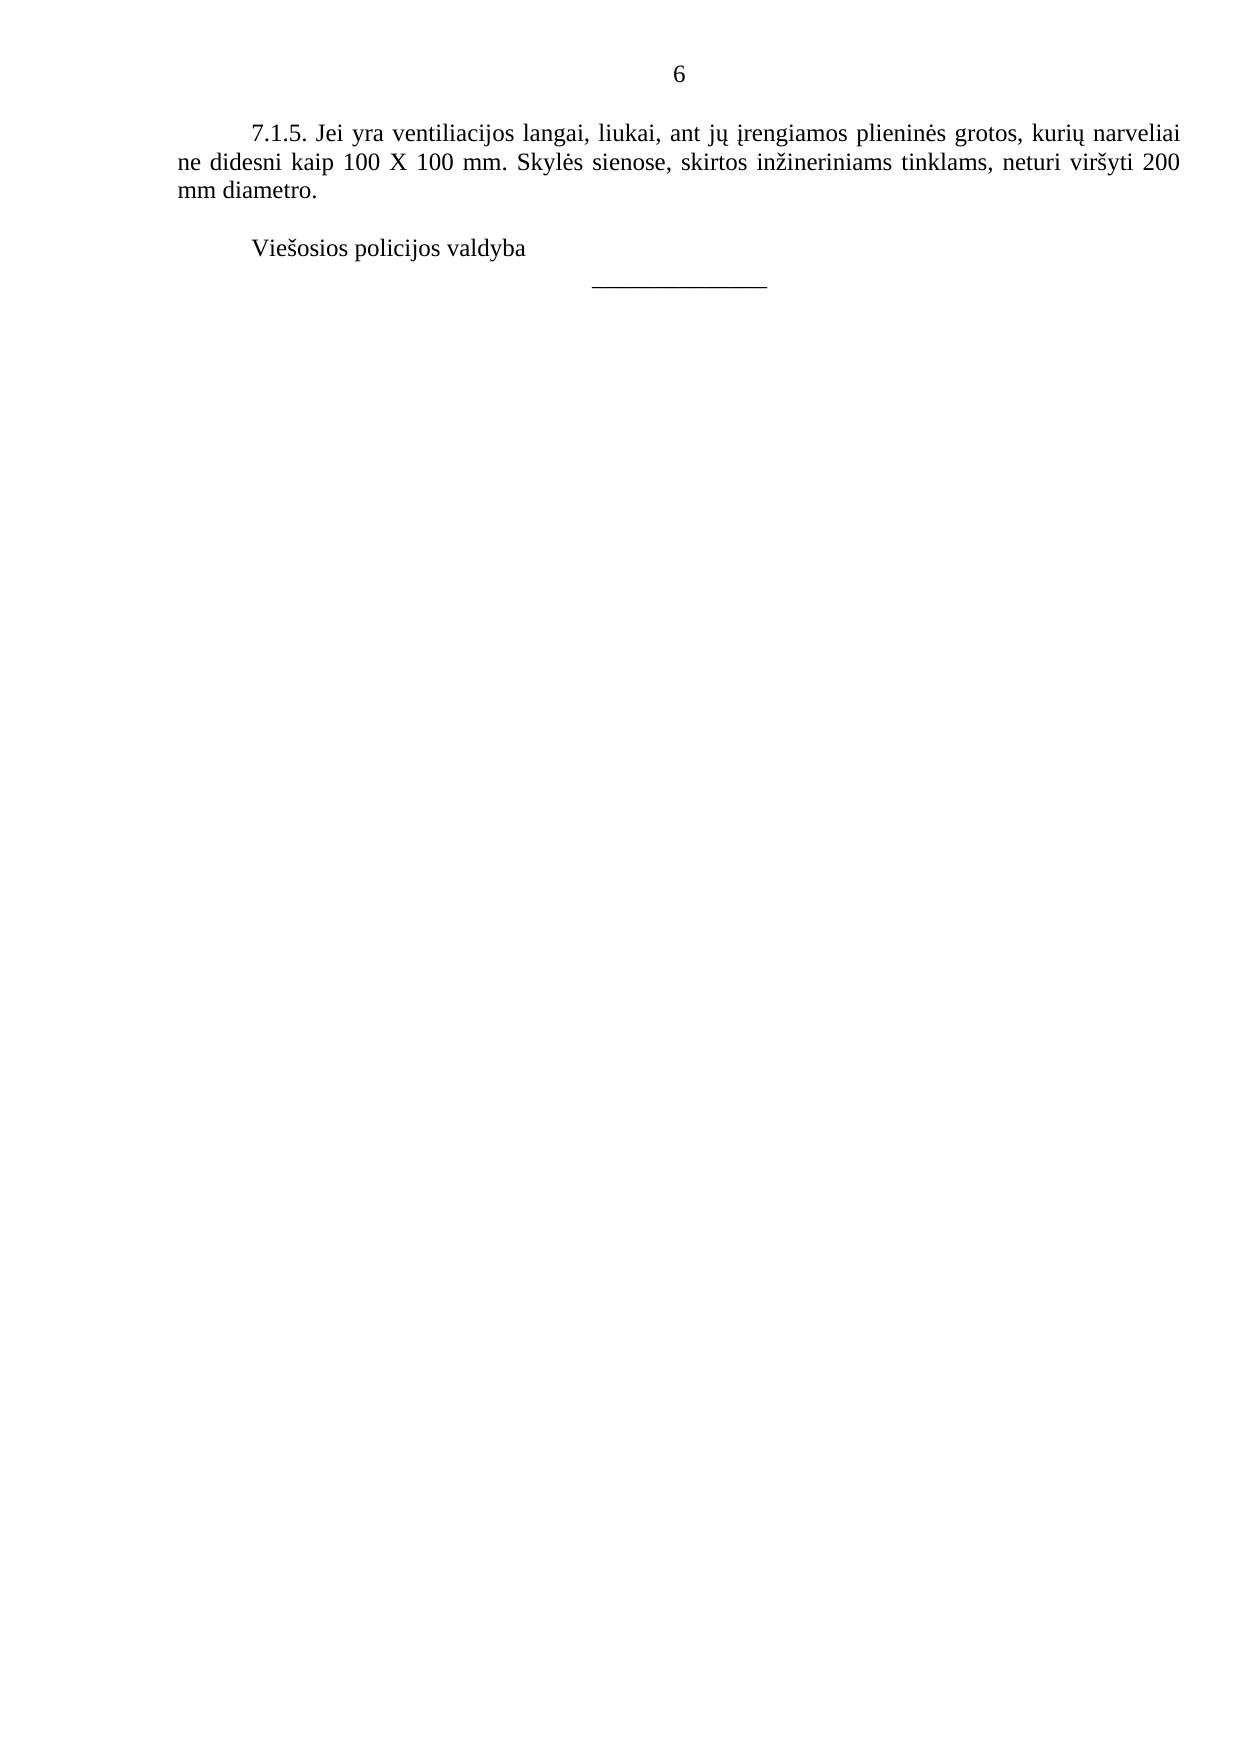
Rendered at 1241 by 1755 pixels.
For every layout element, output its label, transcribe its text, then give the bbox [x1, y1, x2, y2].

text 7.1.5. Jei yra ventiliacijos langai, liukai, ant jų įrengiamos plieninės grotos, kurių narveliai ne didesni kaip 100 X 100 mm. Skylės sienose, skirtos inžineriniams tinklams, neturi viršyti 200 mm diametro. [177, 118, 1181, 204]
text ______________ [177, 262, 1181, 291]
text Viešosios policijos valdyba [177, 233, 1181, 262]
